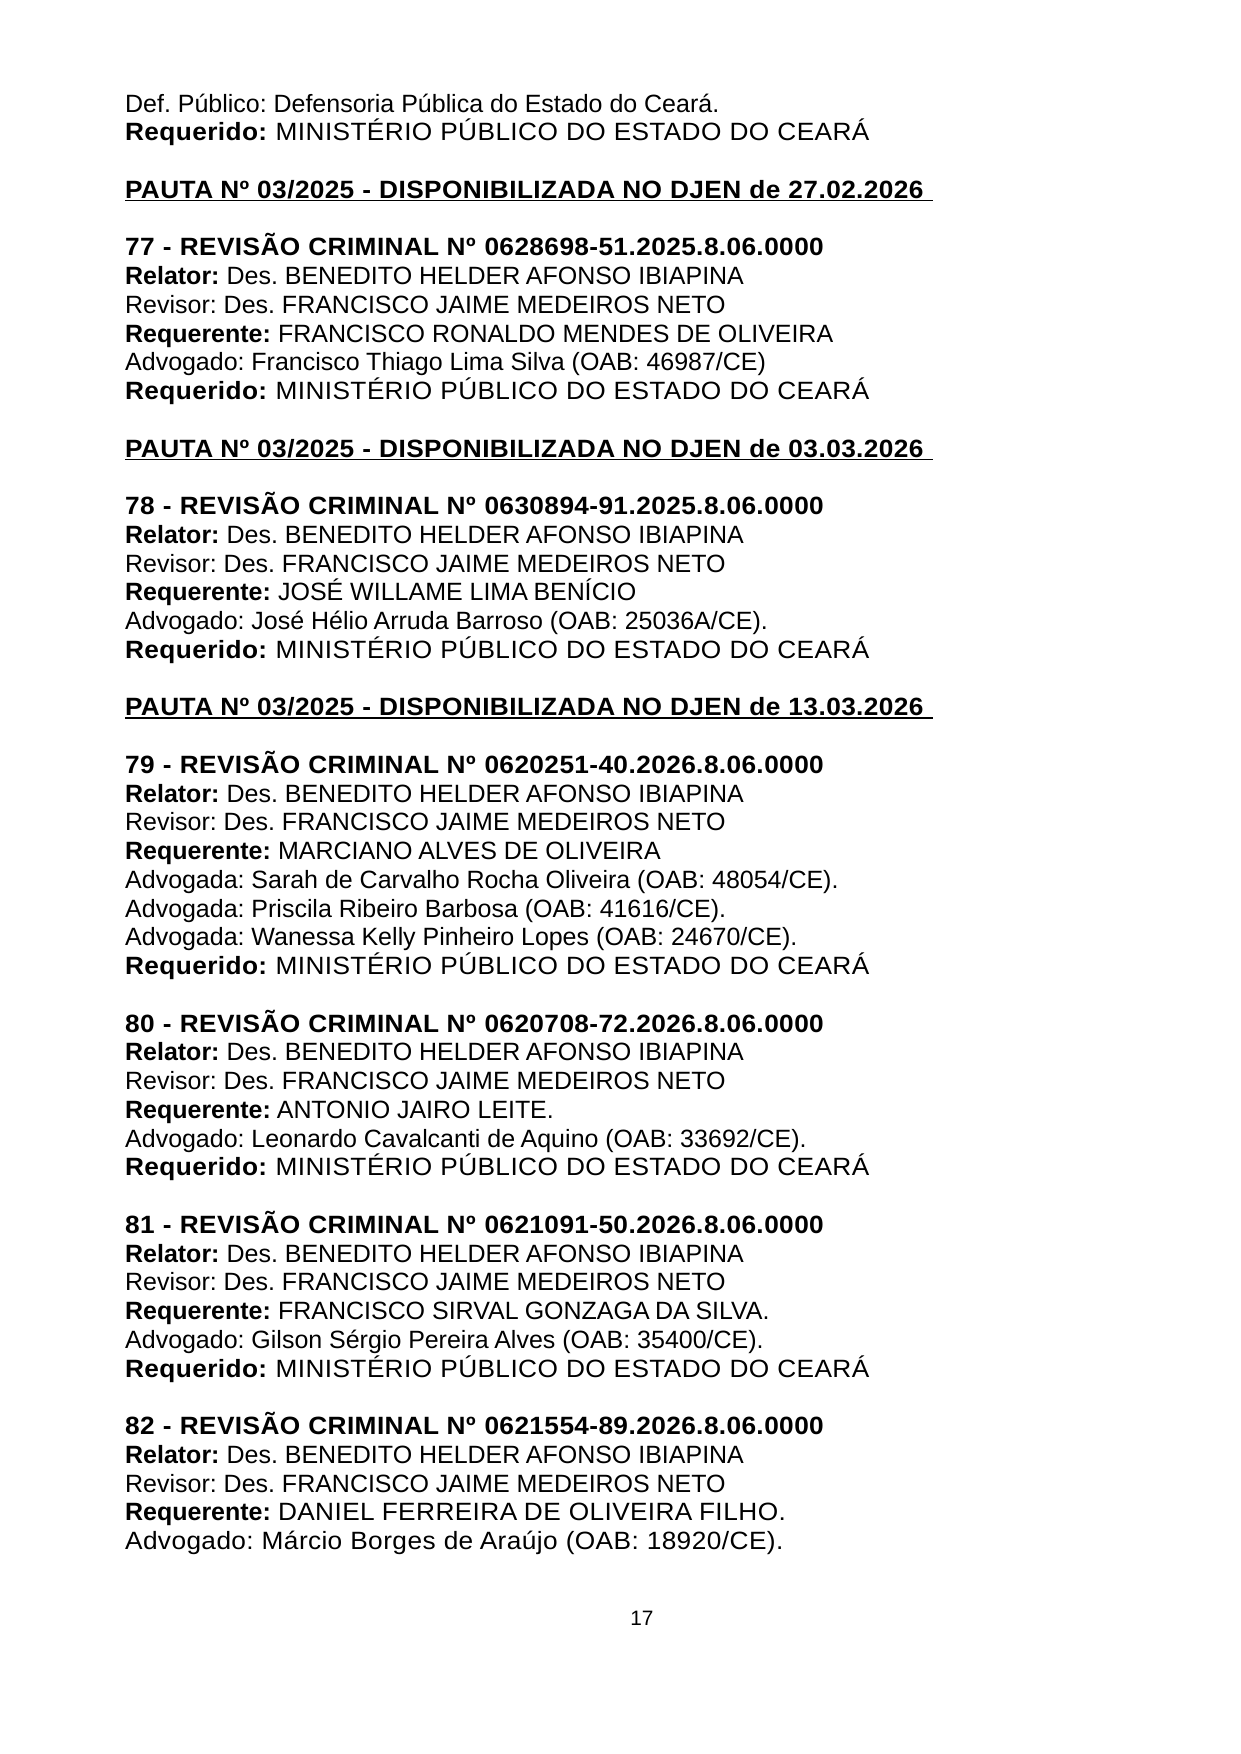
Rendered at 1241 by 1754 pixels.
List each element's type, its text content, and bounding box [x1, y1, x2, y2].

text Relator: Des. BENEDITO HELDER AFONSO IBIAPINA [125, 779, 1158, 807]
text 78 - REVISÃO CRIMINAL Nº 0630894-91.2025.8.06.0000 [125, 491, 1158, 520]
text Revisor: Des. FRANCISCO JAIME MEDEIROS NETO [125, 290, 1158, 319]
text Advogado: Gilson Sérgio Pereira Alves (OAB: 35400/CE). [125, 1325, 1158, 1354]
text 79 - REVISÃO CRIMINAL Nº 0620251-40.2026.8.06.0000 [125, 750, 1158, 779]
text Advogada: Priscila Ribeiro Barbosa (OAB: 41616/CE). [125, 894, 1158, 922]
text PAUTA Nº 03/2025 - DISPONIBILIZADA NO DJEN de 27.02.2026 [125, 175, 1158, 204]
text Requerente: JOSÉ WILLAME LIMA BENÍCIO [125, 577, 1158, 606]
text 81 - REVISÃO CRIMINAL Nº 0621091-50.2026.8.06.0000 [125, 1210, 1158, 1239]
text Requerido: MINISTÉRIO PÚBLICO DO ESTADO DO CEARÁ [125, 1152, 1158, 1181]
text PAUTA Nº 03/2025 - DISPONIBILIZADA NO DJEN de 03.03.2026 [125, 434, 1158, 462]
text Relator: Des. BENEDITO HELDER AFONSO IBIAPINA [125, 1239, 1158, 1267]
text Requerido: MINISTÉRIO PÚBLICO DO ESTADO DO CEARÁ [125, 376, 1158, 405]
text Requerente: MARCIANO ALVES DE OLIVEIRA [125, 836, 1158, 865]
text Advogada: Sarah de Carvalho Rocha Oliveira (OAB: 48054/CE). [125, 865, 1158, 894]
text Advogado: Márcio Borges de Araújo (OAB: 18920/CE). [125, 1526, 1158, 1555]
text Requerido: MINISTÉRIO PÚBLICO DO ESTADO DO CEARÁ [125, 1354, 1158, 1382]
text Advogado: José Hélio Arruda Barroso (OAB: 25036A/CE). [125, 606, 1158, 635]
text Revisor: Des. FRANCISCO JAIME MEDEIROS NETO [125, 1267, 1158, 1296]
text Relator: Des. BENEDITO HELDER AFONSO IBIAPINA [125, 261, 1158, 290]
text Advogada: Wanessa Kelly Pinheiro Lopes (OAB: 24670/CE). [125, 922, 1158, 951]
text 77 - REVISÃO CRIMINAL Nº 0628698-51.2025.8.06.0000 [125, 232, 1158, 261]
text Revisor: Des. FRANCISCO JAIME MEDEIROS NETO [125, 549, 1158, 577]
text Relator: Des. BENEDITO HELDER AFONSO IBIAPINA [125, 520, 1158, 549]
text Revisor: Des. FRANCISCO JAIME MEDEIROS NETO [125, 1066, 1158, 1095]
text Advogado: Leonardo Cavalcanti de Aquino (OAB: 33692/CE). [125, 1124, 1158, 1152]
text Requerente: FRANCISCO RONALDO MENDES DE OLIVEIRA [125, 319, 1158, 347]
text Relator: Des. BENEDITO HELDER AFONSO IBIAPINA [125, 1037, 1158, 1066]
text Requerente: FRANCISCO SIRVAL GONZAGA DA SILVA. [125, 1296, 1158, 1325]
text 80 - REVISÃO CRIMINAL Nº 0620708-72.2026.8.06.0000 [125, 1009, 1158, 1037]
text Advogado: Francisco Thiago Lima Silva (OAB: 46987/CE) [125, 347, 1158, 376]
text Requerido: MINISTÉRIO PÚBLICO DO ESTADO DO CEARÁ [125, 635, 1158, 664]
text Requerido: MINISTÉRIO PÚBLICO DO ESTADO DO CEARÁ [125, 951, 1158, 980]
text Requerente: ANTONIO JAIRO LEITE. [125, 1095, 1158, 1124]
text Requerente: DANIEL FERREIRA DE OLIVEIRA FILHO. [125, 1497, 1158, 1526]
text Relator: Des. BENEDITO HELDER AFONSO IBIAPINA [125, 1440, 1158, 1469]
text Revisor: Des. FRANCISCO JAIME MEDEIROS NETO [125, 807, 1158, 836]
text Def. Público: Defensoria Pública do Estado do Ceará. [125, 89, 1159, 117]
text Revisor: Des. FRANCISCO JAIME MEDEIROS NETO [125, 1469, 1158, 1497]
text Requerido: MINISTÉRIO PÚBLICO DO ESTADO DO CEARÁ [125, 117, 1159, 146]
text 82 - REVISÃO CRIMINAL Nº 0621554-89.2026.8.06.0000 [125, 1411, 1158, 1440]
text PAUTA Nº 03/2025 - DISPONIBILIZADA NO DJEN de 13.03.2026 [125, 692, 1158, 721]
